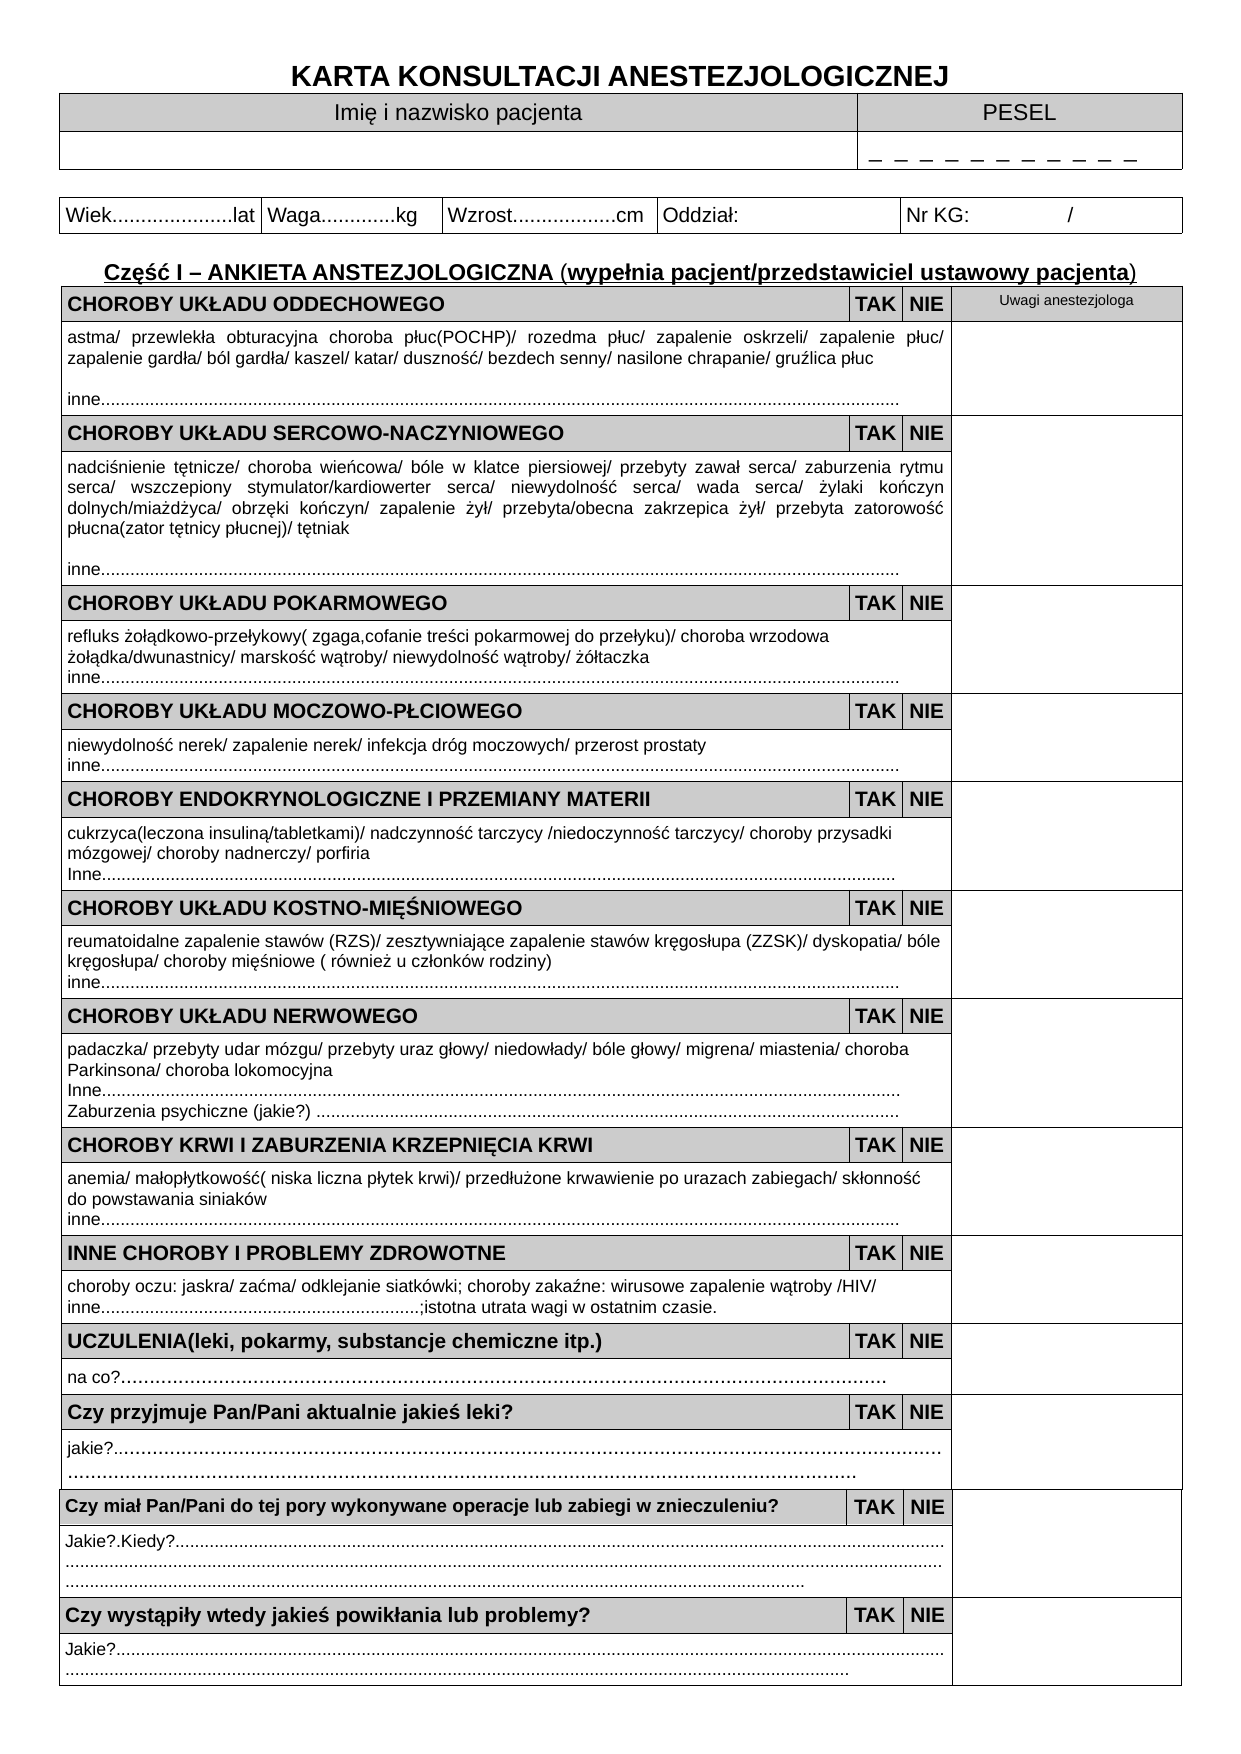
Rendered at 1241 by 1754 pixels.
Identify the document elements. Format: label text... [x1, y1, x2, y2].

table_header Uwagi anestezjologa [952, 287, 1182, 321]
table_cell [952, 694, 1182, 781]
table_cell UCZULENIA(leki, pokarmy, substancje chemiczne itp.) [62, 1324, 849, 1358]
table_cell CHOROBY UKŁADU SERCOWO-NACZYNIOWEGO [62, 416, 849, 451]
table_header Nr KG: / [901, 198, 1182, 233]
table_cell TAK [850, 694, 902, 729]
table_cell [952, 782, 1182, 889]
table_cell nadciśnienie tętnicze/ choroba wieńcowa/ bóle w klatce piersiowej/ przebyty zawał serca/ zaburzenia rytmu serca/ wszczepiony stymulator/kardiowerter serca/ niewydolność serca/ wada serca/ żylaki kończyn dolnych/miażdżyca/ obrzęki kończyn/ zapalenie żył/ przebyta/obecna zakrzepica żył/ przebyta zatorowość płucna(zator tętnicy płucnej)/ tętniak inne................................................................................................................................................................... [62, 452, 951, 585]
table_cell reumatoidalne zapalenie stawów (RZS)/ zesztywniające zapalenie stawów kręgosłupa (ZZSK)/ dyskopatia/ bóle kręgosłupa/ choroby mięśniowe ( również u członków rodziny) inne................................................................................................................................................................... [62, 926, 951, 998]
table_cell padaczka/ przebyty udar mózgu/ przebyty uraz głowy/ niedowłady/ bóle głowy/ migrena/ miastenia/ choroba Parkinsona/ choroba lokomocyjna Inne................................................................................................................................................................... Zaburzenia psychiczne (jakie?) ....................................................................................................................... [62, 1034, 951, 1127]
table_cell Czy wystąpiły wtedy jakieś powikłania lub problemy? [60, 1598, 846, 1633]
table_cell NIE [903, 586, 951, 620]
text Część I – ANKIETA ANSTEZJOLOGICZNA (wypełnia pacjent/przedstawiciel ustawowy pacjenta) [59, 259, 1181, 286]
table_cell [953, 1598, 1181, 1685]
table_header Waga.............kg [262, 198, 442, 233]
table_cell refluks żołądkowo-przełykowy( zgaga,cofanie treści pokarmowej do przełyku)/ choroba wrzodowa żołądka/dwunastnicy/ marskość wątroby/ niewydolność wątroby/ żółtaczka inne................................................................................................................................................................... [62, 621, 951, 693]
table_cell Jakie?.Kiedy?....................................................................................................................................................................................................................................................................................................................................................................................................................................................................................................... [60, 1526, 952, 1597]
table_cell cukrzyca(leczona insuliną/tabletkami)/ nadczynność tarczycy /niedoczynność tarczycy/ choroby przysadki mózgowej/ choroby nadnerczy/ porfiria Inne.................................................................................................................................................................. [62, 818, 951, 889]
table_cell TAK [847, 1598, 903, 1633]
table_header TAK [847, 1490, 903, 1524]
table_cell TAK [850, 586, 902, 620]
table_cell [952, 1324, 1182, 1394]
table_cell [952, 891, 1182, 998]
table_header Wiek.....................lat [60, 198, 261, 233]
table_cell NIE [903, 1236, 951, 1270]
table_cell TAK [850, 891, 902, 925]
table_cell INNE CHOROBY I PROBLEMY ZDROWOTNE [62, 1236, 849, 1270]
table_cell choroby oczu: jaskra/ zaćma/ odklejanie siatkówki; choroby zakaźne: wirusowe zapalenie wątroby /HIV/ inne.................................................................;istotna utrata wagi w ostatnim czasie. [62, 1271, 951, 1323]
table_cell NIE [903, 1128, 951, 1162]
table_cell anemia/ małopłytkowość( niska liczna płytek krwi)/ przedłużone krwawienie po urazach zabiegach/ skłonność do powstawania siniaków inne................................................................................................................................................................... [62, 1163, 951, 1235]
table_cell [952, 416, 1182, 585]
table_cell [952, 1128, 1182, 1235]
table_cell CHOROBY ENDOKRYNOLOGICZNE I PRZEMIANY MATERII [62, 782, 849, 817]
table_cell NIE [903, 694, 951, 729]
table_header [953, 1490, 1181, 1597]
text KARTA KONSULTACJI ANESTEZJOLOGICZNEJ [59, 59, 1181, 93]
table_cell TAK [850, 1236, 902, 1270]
table_cell TAK [850, 999, 902, 1033]
table_cell [952, 322, 1182, 415]
table_header Imię i nazwisko pacjenta [60, 94, 857, 131]
table_cell [952, 999, 1182, 1127]
table_cell TAK [850, 416, 902, 451]
table_cell astma/ przewlekła obturacyjna choroba płuc(POCHP)/ rozedma płuc/ zapalenie oskrzeli/ zapalenie płuc/ zapalenie gardła/ ból gardła/ kaszel/ katar/ duszność/ bezdech senny/ nasilone chrapanie/ gruźlica płuc inne................................................................................................................................................................... [62, 322, 951, 415]
table_header Wzrost..................cm [443, 198, 657, 233]
table_cell CHOROBY UKŁADU KOSTNO-MIĘŚNIOWEGO [62, 891, 849, 925]
table_cell CHOROBY UKŁADU NERWOWEGO [62, 999, 849, 1033]
table_cell NIE [903, 782, 951, 817]
table_cell NIE [903, 891, 951, 925]
table_header NIE [904, 1490, 952, 1524]
table_cell niewydolność nerek/ zapalenie nerek/ infekcja dróg moczowych/ przerost prostaty inne................................................................................................................................................................... [62, 730, 951, 781]
table_header Czy miał Pan/Pani do tej pory wykonywane operacje lub zabiegi w znieczuleniu? [60, 1490, 846, 1524]
table_cell [60, 132, 857, 168]
table_cell NIE [903, 416, 951, 451]
table_cell jakie?......................................................................................................................................................................................................................................................................................... [62, 1430, 951, 1489]
table_cell [952, 586, 1182, 693]
table_cell Jakie?......................................................................................................................................................................................................................................................................................................................................... [60, 1634, 952, 1685]
table_cell NIE [903, 1324, 951, 1358]
table_cell _ _ _ _ _ _ _ _ _ _ _ [858, 132, 1182, 168]
table_cell TAK [850, 782, 902, 817]
table_cell [952, 1395, 1182, 1489]
table_header PESEL [858, 94, 1182, 131]
table_cell Czy przyjmuje Pan/Pani aktualnie jakieś leki? [62, 1395, 849, 1429]
table_header TAK [850, 287, 902, 321]
table_cell CHOROBY KRWI I ZABURZENIA KRZEPNIĘCIA KRWI [62, 1128, 849, 1162]
table_cell [952, 1236, 1182, 1323]
table_cell NIE [903, 1395, 951, 1429]
table_cell CHOROBY UKŁADU POKARMOWEGO [62, 586, 849, 620]
table_cell na co?..................................................................................................................................... [62, 1359, 951, 1394]
table_cell NIE [904, 1598, 952, 1633]
table_cell TAK [850, 1324, 902, 1358]
table_header NIE [903, 287, 951, 321]
table_cell NIE [903, 999, 951, 1033]
table_cell TAK [850, 1395, 902, 1429]
table_header CHOROBY UKŁADU ODDECHOWEGO [62, 287, 849, 321]
table_header Oddział: [658, 198, 900, 233]
table_cell TAK [850, 1128, 902, 1162]
table_cell CHOROBY UKŁADU MOCZOWO-PŁCIOWEGO [62, 694, 849, 729]
